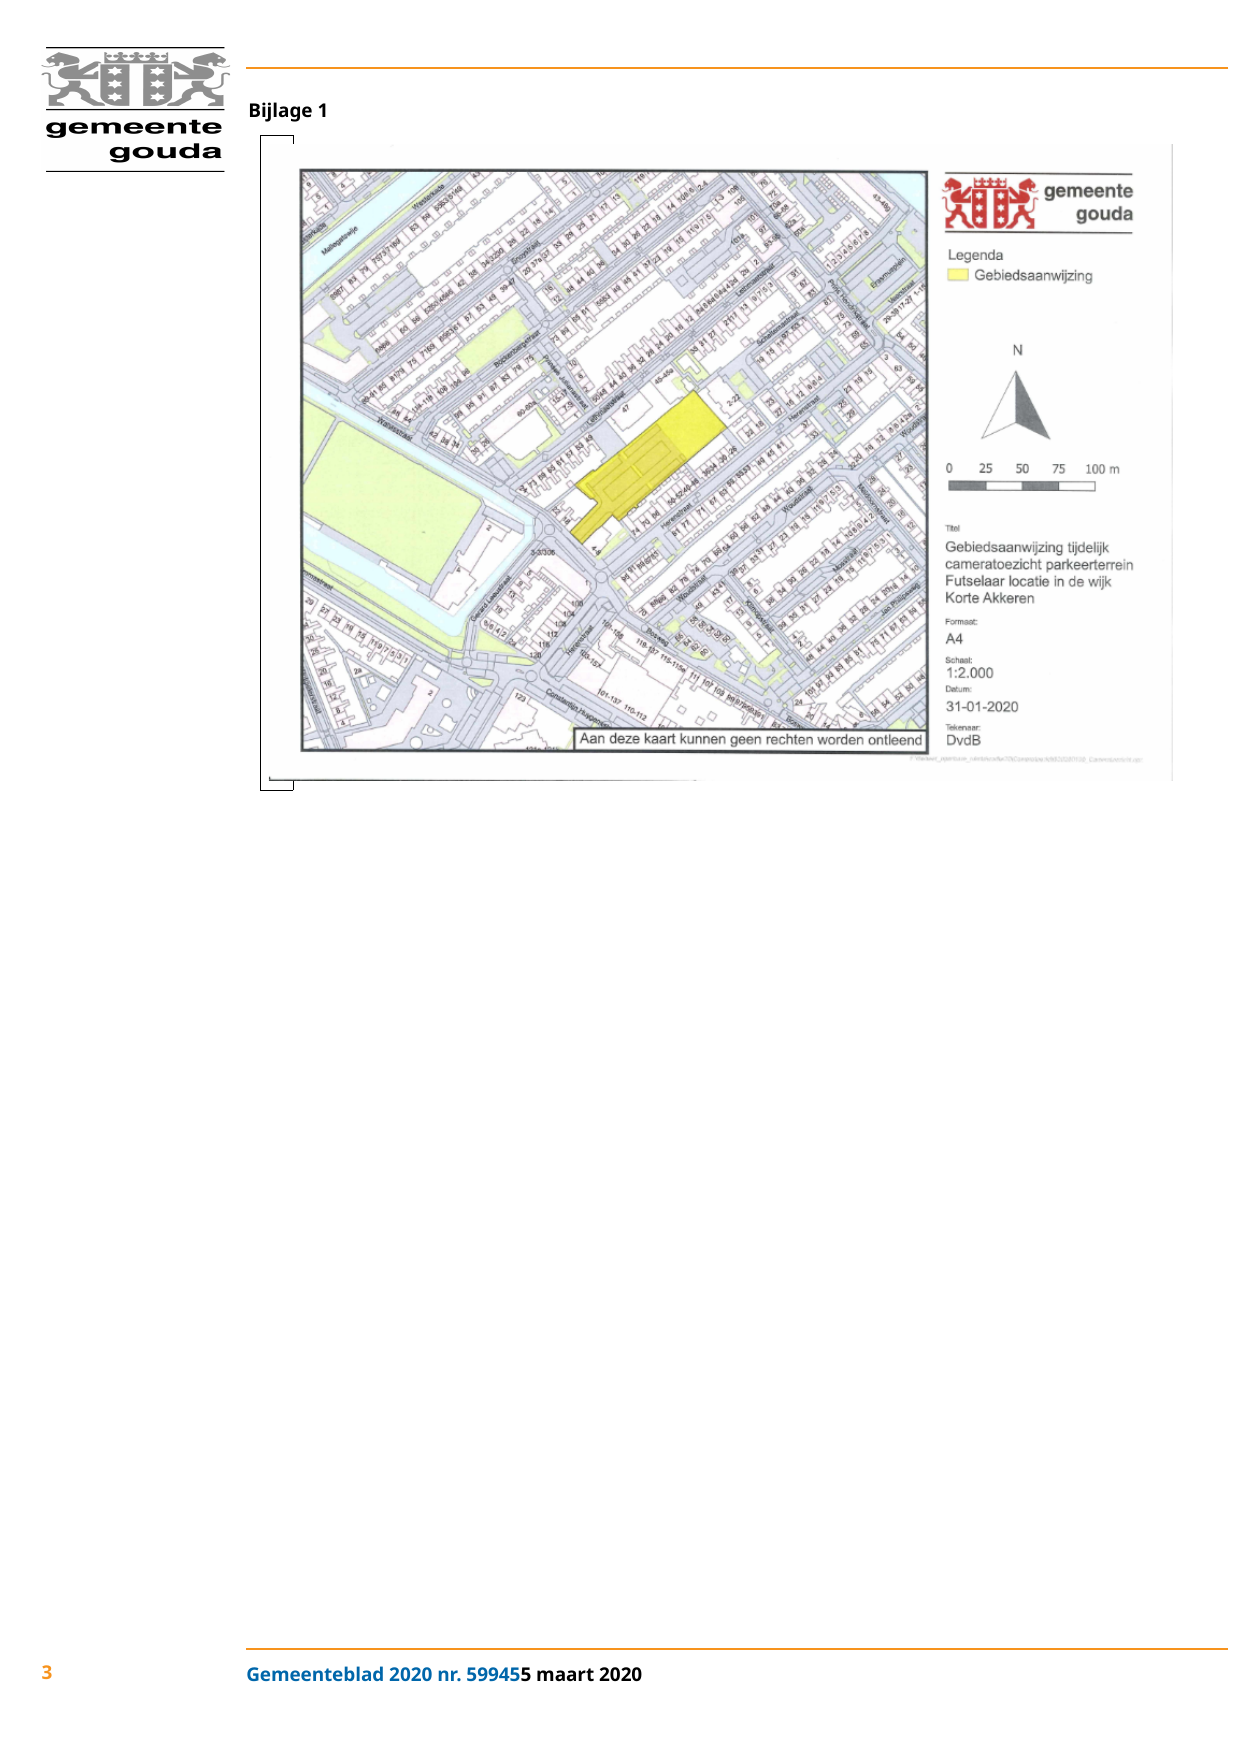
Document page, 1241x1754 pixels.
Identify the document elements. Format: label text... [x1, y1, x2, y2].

text Bijlage 1 [248, 95, 1152, 123]
picture [268, 144, 1173, 781]
picture [41, 47, 231, 172]
